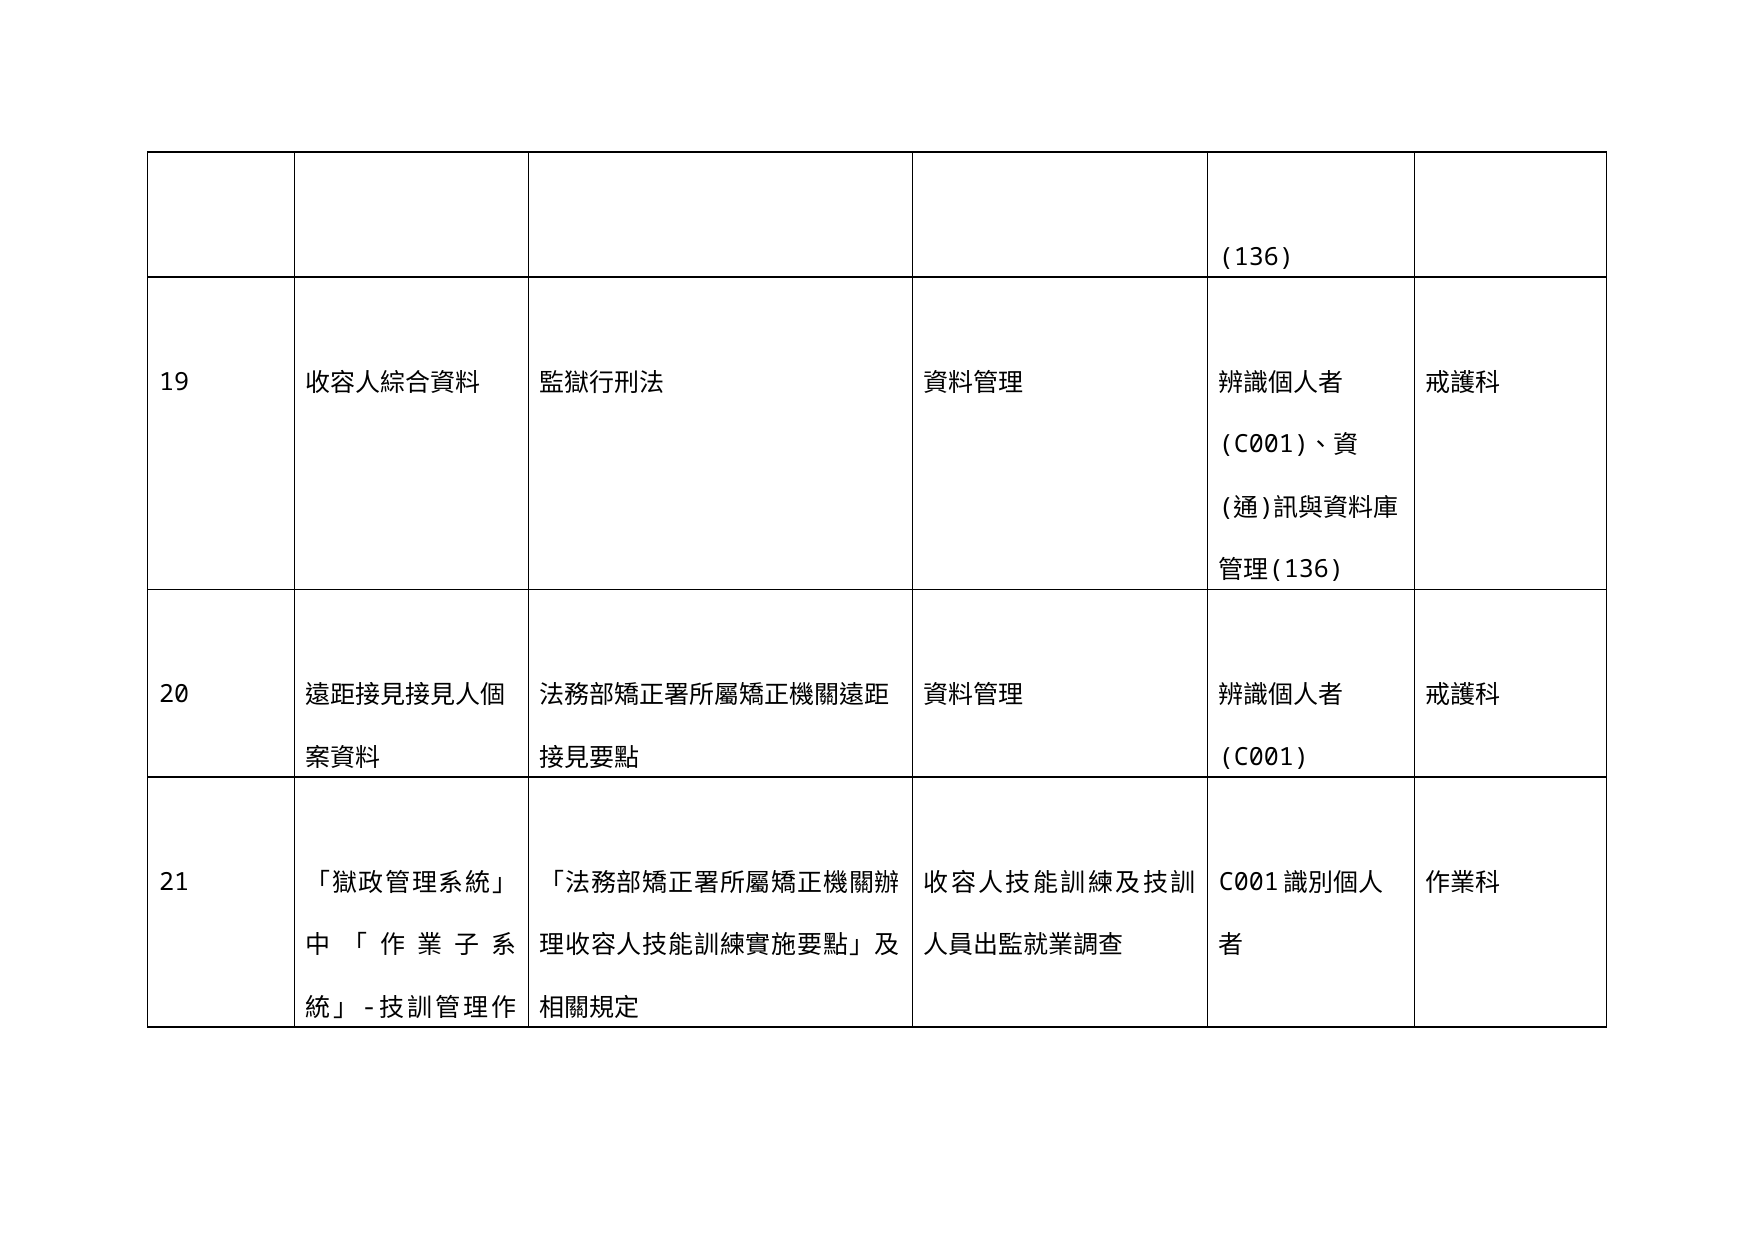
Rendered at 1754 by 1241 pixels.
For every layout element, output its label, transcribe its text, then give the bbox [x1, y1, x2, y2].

table_cell 辨識個人者(C001) [1208, 590, 1414, 776]
table_cell 法務部矯正署所屬矯正機關遠距接見要點 [529, 590, 912, 776]
table_cell [913, 153, 1207, 276]
table_cell 19 [148, 278, 294, 589]
table_cell [148, 153, 294, 276]
table_cell 21 [148, 778, 294, 1026]
table_cell 「獄政管理系統」中「作業子系統」-技訓管理作 [295, 778, 528, 1026]
table_cell 戒護科 [1415, 590, 1606, 776]
table_cell 收容人綜合資料 [295, 278, 528, 589]
table_cell 資料管理 [913, 278, 1207, 589]
table_cell 資料管理 [913, 590, 1207, 776]
table_cell 20 [148, 590, 294, 776]
table_cell 辨識個人者(C001)、資(通)訊與資料庫管理(136) [1208, 278, 1414, 589]
table_cell 遠距接見接見人個案資料 [295, 590, 528, 776]
table_cell [295, 153, 528, 276]
table_cell [529, 153, 912, 276]
table_cell 「法務部矯正署所屬矯正機關辦理收容人技能訓練實施要點」及相關規定 [529, 778, 912, 1026]
table_cell 作業科 [1415, 778, 1606, 1026]
table_cell 戒護科 [1415, 278, 1606, 589]
table_cell [1415, 153, 1606, 276]
table_cell (136) [1208, 153, 1414, 276]
table_cell 收容人技能訓練及技訓人員出監就業調查 [913, 778, 1207, 1026]
table_cell C001識別個人者 [1208, 778, 1414, 1026]
table_cell 監獄行刑法 [529, 278, 912, 589]
